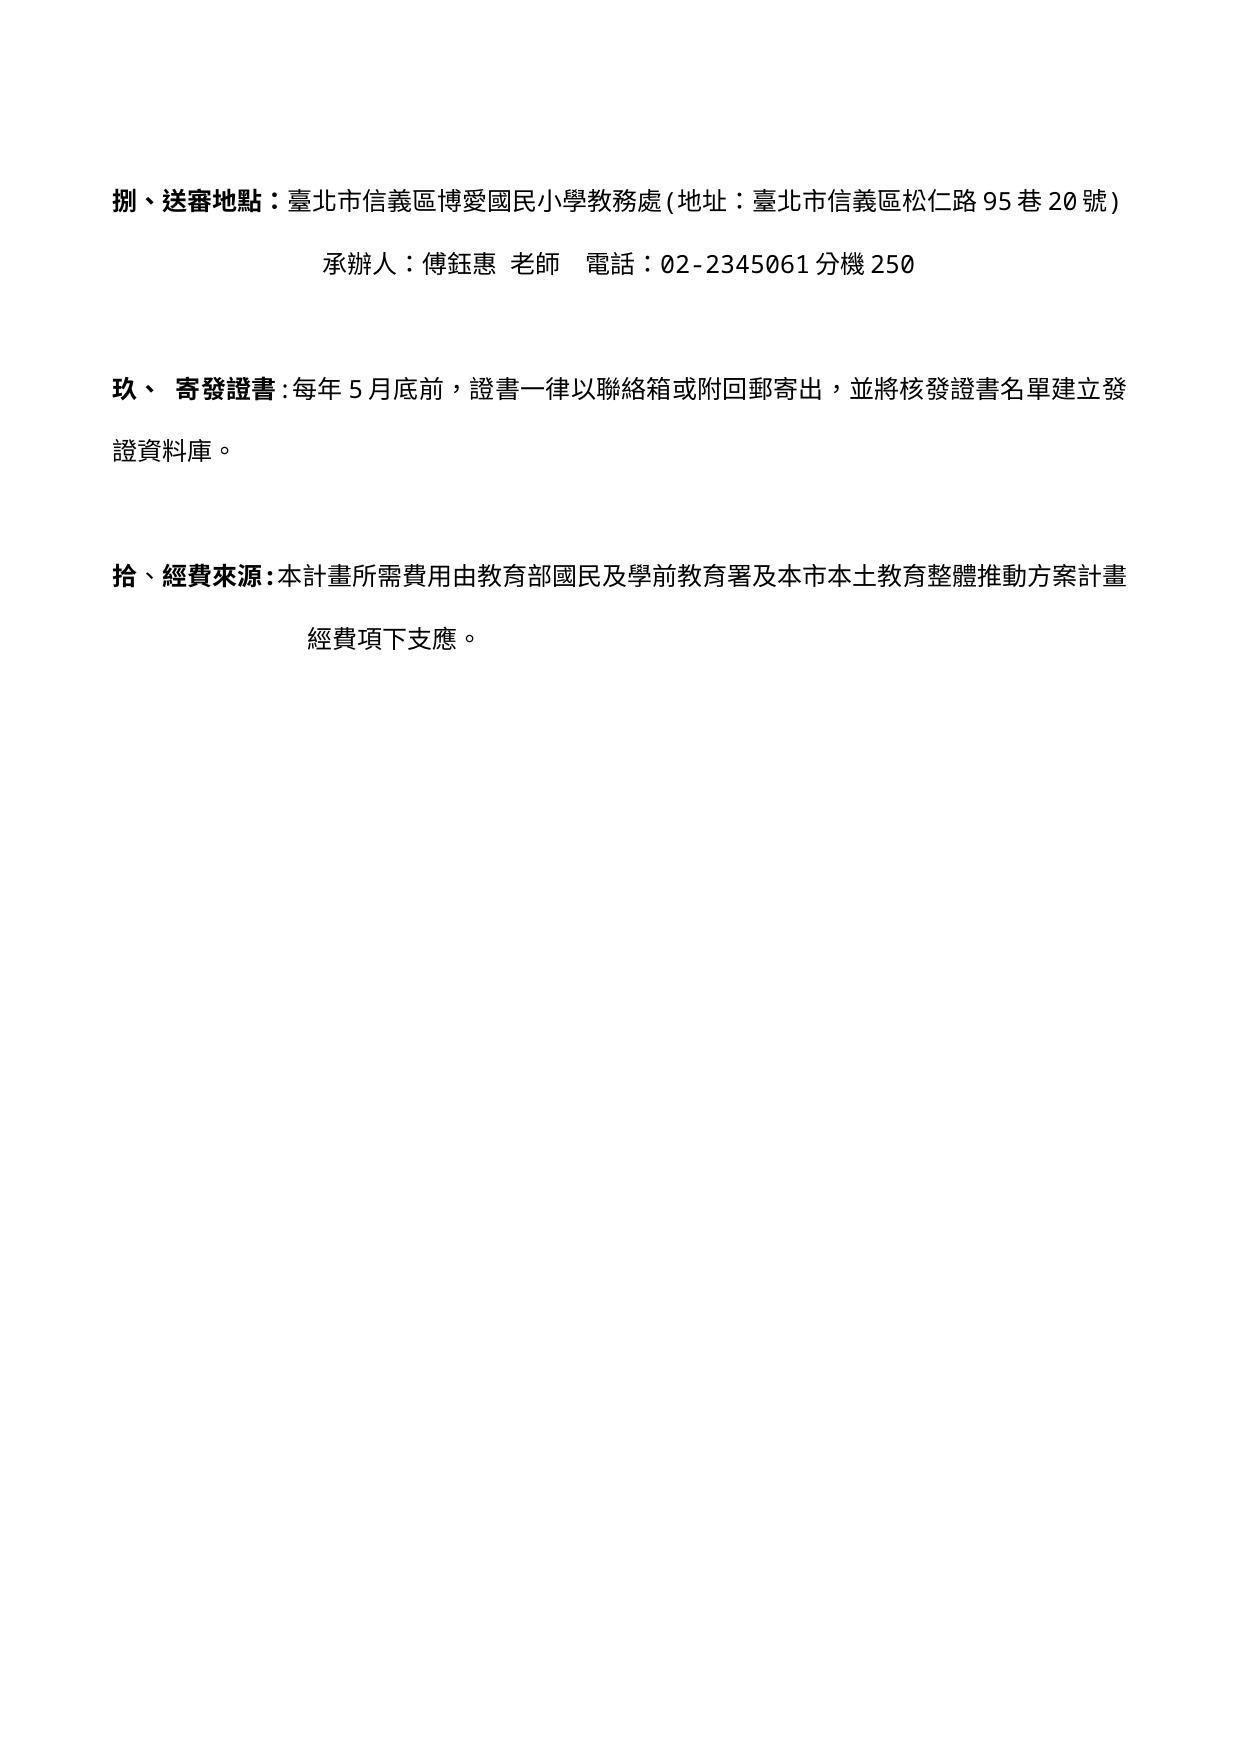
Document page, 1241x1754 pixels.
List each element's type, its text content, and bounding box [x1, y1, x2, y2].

text 捌、送審地點：臺北市信義區博愛國民小學教務處(地址：臺北市信義區松仁路95巷20號) [112, 158, 1128, 221]
text 承辦人：傅鈺惠 老師 電話：02-2345061分機250 [112, 221, 1128, 283]
text 玖、 寄發證書:每年5月底前，證書一律以聯絡箱或附回郵寄出，並將核發證書名單建立發證資料庫。 [112, 346, 1128, 471]
text 拾、經費來源:本計畫所需費用由教育部國民及學前教育署及本市本土教育整體推動方案計畫 [112, 533, 1128, 596]
text 經費項下支應。 [112, 596, 1128, 658]
